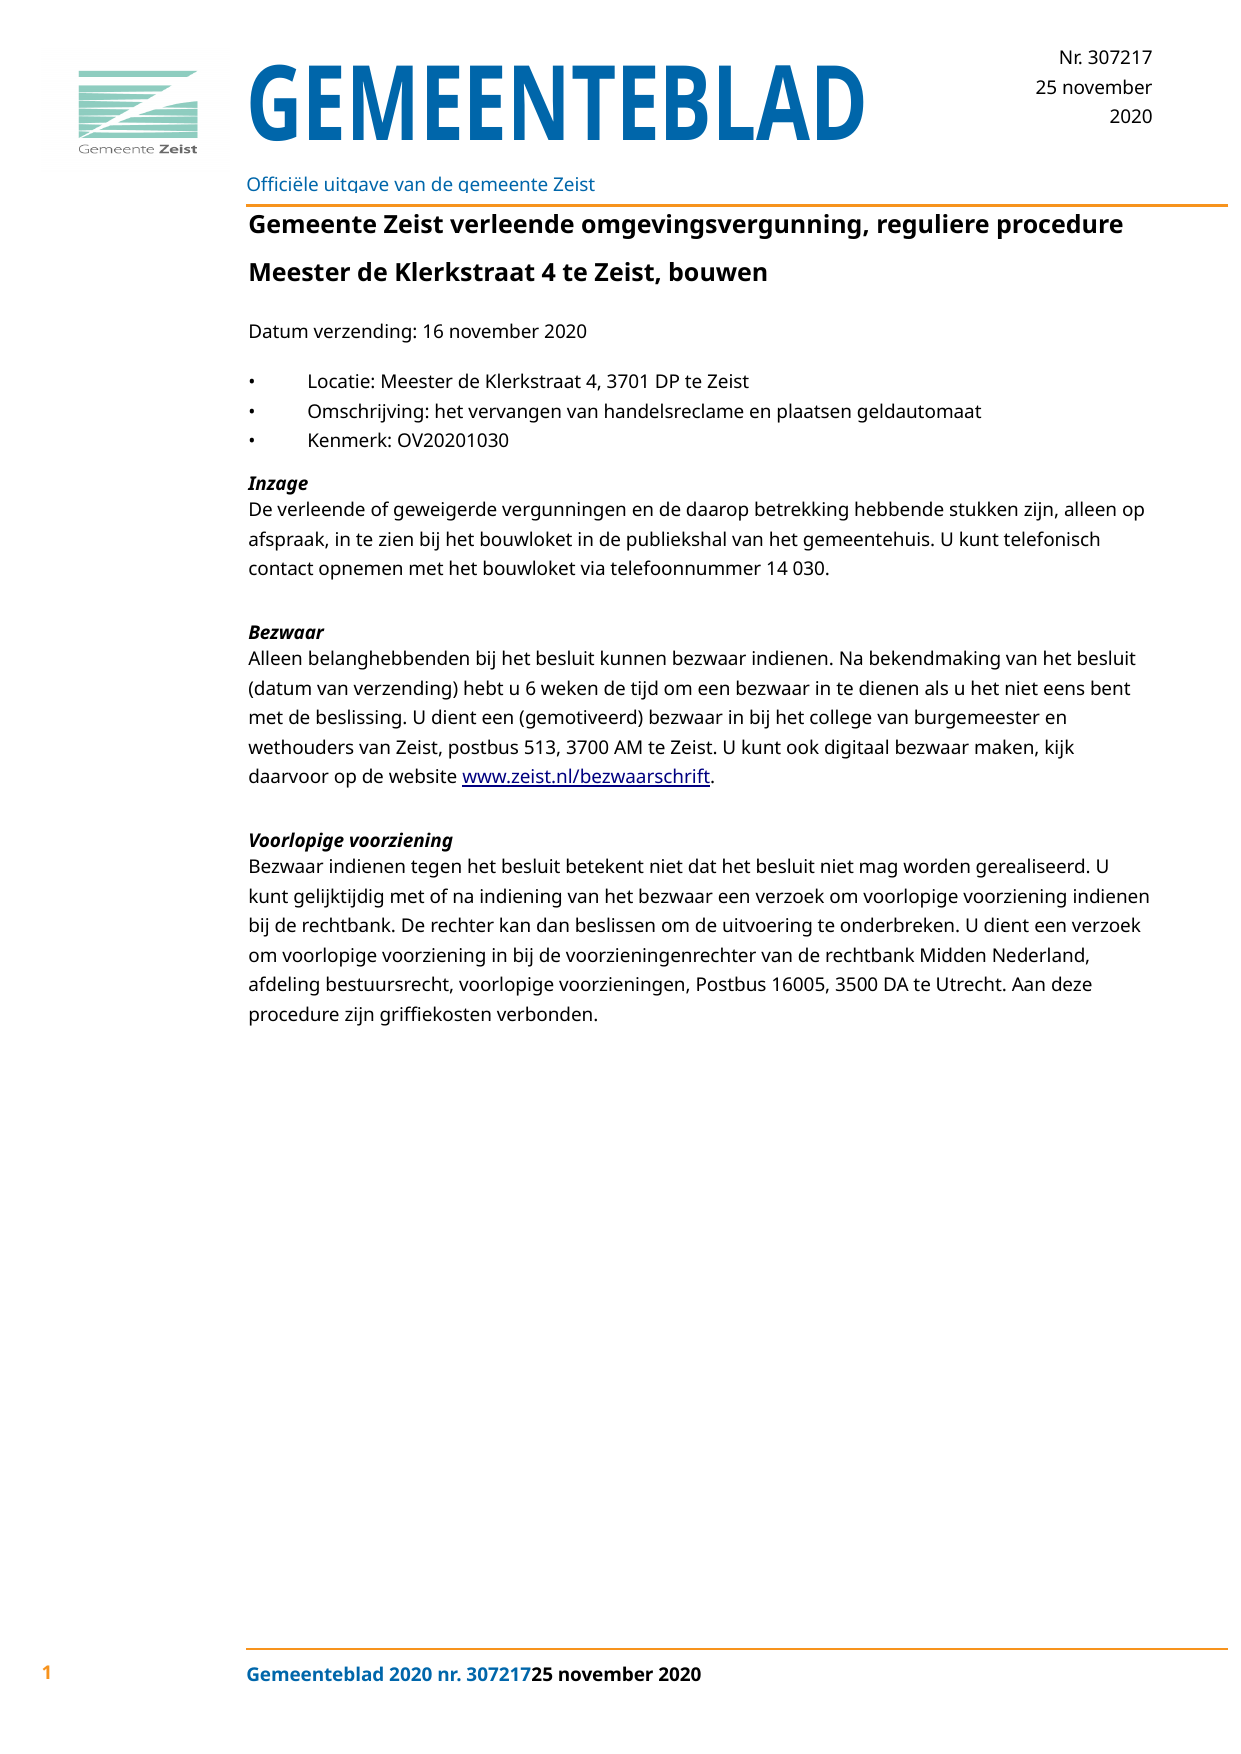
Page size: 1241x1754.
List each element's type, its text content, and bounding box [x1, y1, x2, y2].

text Gemeente Zeist verleende omgevingsvergunning, reguliere procedure Meester de Klerkstraat 4 te Zeist, bouwen [248, 207, 1152, 288]
text Voorlopige voorziening [248, 827, 1152, 853]
text Inzage [248, 471, 1152, 496]
list Omschrijving: het vervangen van handelsreclame en plaatsen geldautomaat [248, 398, 1152, 424]
text Datum verzending: 16 november 2020 [248, 318, 1152, 344]
text Alleen belanghebbenden bij het besluit kunnen bezwaar indienen. Na bekendmaking van het besluit (datum van verzending) hebt u 6 weken de tijd om een bezwaar in te dienen als u het niet eens bent met de beslissing. U dient een (gemotiveerd) bezwaar in bij het college van burgemeester en wethouders van Zeist, postbus 513, 3700 AM te Zeist. U kunt ook digitaal bezwaar maken, kijk daarvoor op de website www.zeist.nl/bezwaarschrift. [248, 645, 1152, 789]
picture [41, 47, 231, 172]
text Bezwaar [248, 619, 1152, 645]
text Bezwaar indienen tegen het besluit betekent niet dat het besluit niet mag worden gerealiseerd. U kunt gelijktijdig met of na indiening van het bezwaar een verzoek om voorlopige voorziening indienen bij de rechtbank. De rechter kan dan beslissen om de uitvoering te onderbreken. U dient een verzoek om voorlopige voorziening in bij de voorzieningenrechter van de rechtbank Midden Nederland, afdeling bestuursrecht, voorlopige voorzieningen, Postbus 16005, 3500 DA te Utrecht. Aan deze procedure zijn griffiekosten verbonden. [248, 853, 1152, 1027]
list Kenmerk: OV20201030 [248, 427, 1152, 453]
list Locatie: Meester de Klerkstraat 4, 3701 DP te Zeist [248, 368, 1152, 394]
text De verleende of geweigerde vergunningen en de daarop betrekking hebbende stukken zijn, alleen op afspraak, in te zien bij het bouwloket in de publiekshal van het gemeentehuis. U kunt telefonisch contact opnemen met het bouwloket via telefoonnummer 14 030. [248, 496, 1152, 581]
